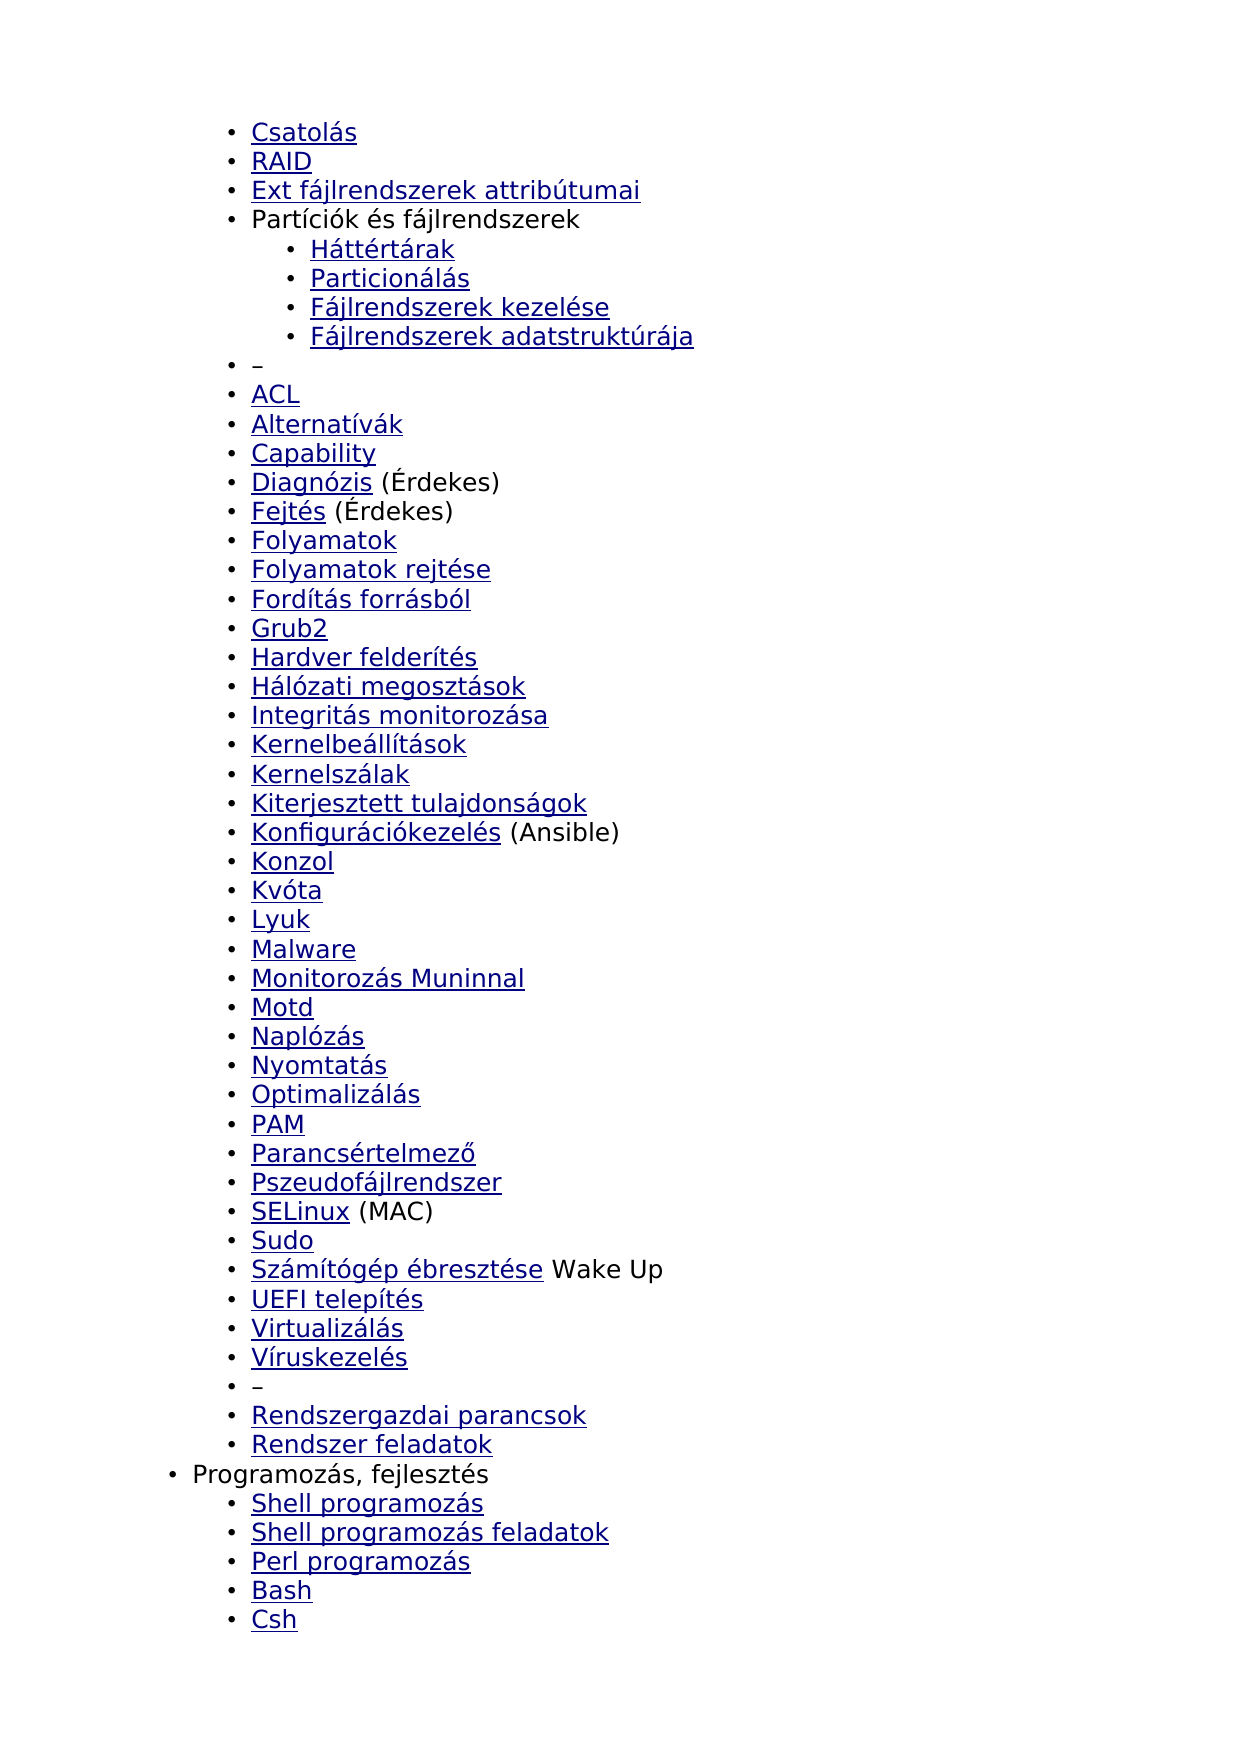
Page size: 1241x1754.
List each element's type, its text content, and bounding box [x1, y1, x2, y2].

list Hálózati megosztások [236, 672, 1122, 701]
list Konfigurációkezelés (Ansible) [236, 818, 1122, 847]
list Sudo [236, 1226, 1122, 1256]
list SELinux (MAC) [236, 1197, 1122, 1226]
list Kvóta [236, 876, 1122, 906]
list Kiterjesztett tulajdonságok [236, 789, 1122, 818]
list Malware [236, 935, 1122, 964]
list Konzol [236, 847, 1122, 876]
list Víruskezelés [236, 1343, 1122, 1372]
list Kernelszálak [236, 760, 1122, 789]
list Parancsértelmező [236, 1139, 1122, 1168]
list Programozás, fejlesztés [177, 1460, 1122, 1489]
list Partíciók és fájlrendszerek [236, 206, 1122, 235]
list Csh [236, 1606, 1122, 1635]
list Ext fájlrendszerek attribútumai [236, 176, 1122, 206]
list Lyuk [236, 906, 1122, 935]
list Monitorozás Muninnal [236, 964, 1122, 993]
list Alternatívák [236, 410, 1122, 439]
list Fájlrendszerek kezelése [295, 293, 1122, 322]
list Folyamatok rejtése [236, 556, 1122, 585]
list Háttértárak [295, 235, 1122, 264]
list Integritás monitorozása [236, 701, 1122, 731]
list Hardver felderítés [236, 643, 1122, 672]
list Fájlrendszerek adatstruktúrája [295, 322, 1122, 351]
list Diagnózis (Érdekes) [236, 468, 1122, 497]
list Rendszer feladatok [236, 1431, 1122, 1460]
list Motd [236, 993, 1122, 1022]
list UEFI telepítés [236, 1285, 1122, 1314]
list Nyomtatás [236, 1051, 1122, 1081]
list Shell programozás feladatok [236, 1518, 1122, 1547]
list Fejtés (Érdekes) [236, 497, 1122, 526]
list Naplózás [236, 1022, 1122, 1051]
list Capability [236, 439, 1122, 468]
list Shell programozás [236, 1489, 1122, 1518]
list Particionálás [295, 264, 1122, 293]
list ACL [236, 381, 1122, 410]
list – [236, 351, 1122, 381]
list PAM [236, 1110, 1122, 1139]
list Perl programozás [236, 1547, 1122, 1576]
list Pszeudofájlrendszer [236, 1168, 1122, 1197]
list Rendszergazdai parancsok [236, 1401, 1122, 1431]
list Fordítás forrásból [236, 585, 1122, 614]
list Csatolás [236, 118, 1122, 147]
list Folyamatok [236, 526, 1122, 556]
list – [236, 1372, 1122, 1401]
list Optimalizálás [236, 1081, 1122, 1110]
list Virtualizálás [236, 1314, 1122, 1343]
list Számítógép ébresztése Wake Up [236, 1256, 1122, 1285]
list Kernelbeállítások [236, 731, 1122, 760]
list Bash [236, 1576, 1122, 1606]
list Grub2 [236, 614, 1122, 643]
list RAID [236, 147, 1122, 176]
